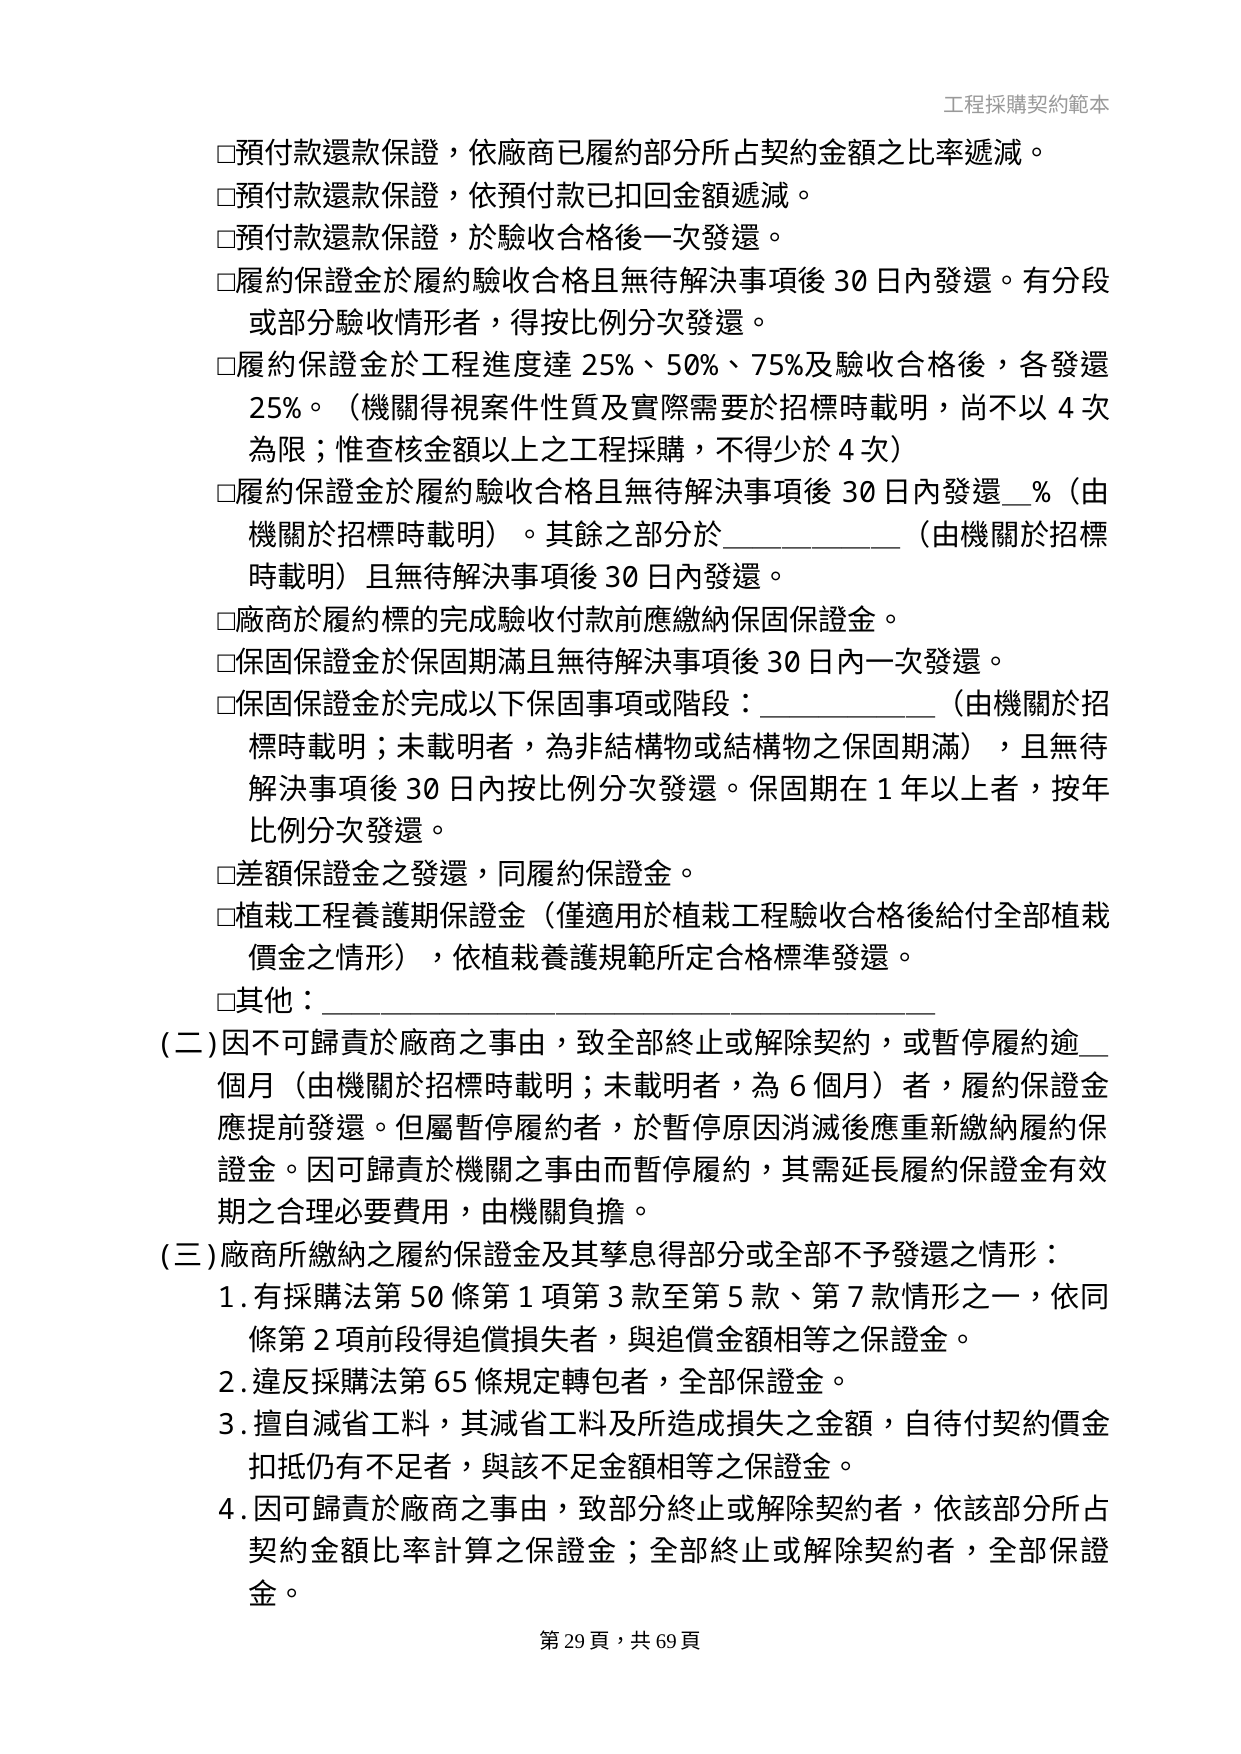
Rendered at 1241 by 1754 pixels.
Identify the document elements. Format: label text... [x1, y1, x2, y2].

text □預付款還款保證，依預付款已扣回金額遞減。 [217, 172, 1110, 215]
text □其他：＿＿＿＿＿＿＿＿＿＿＿＿＿＿＿＿＿＿＿＿＿ [217, 977, 1110, 1020]
text □履約保證金於履約驗收合格且無待解決事項後30日內發還。有分段或部分驗收情形者，得按比例分次發還。 [217, 257, 1110, 342]
text □保固保證金於保固期滿且無待解決事項後30日內一次發還。 [217, 638, 1110, 681]
text 4.因可歸責於廠商之事由，致部分終止或解除契約者，依該部分所占契約金額比率計算之保證金；全部終止或解除契約者，全部保證金。 [217, 1486, 1110, 1613]
text 2.違反採購法第65條規定轉包者，全部保證金。 [217, 1358, 1110, 1401]
text □保固保證金於完成以下保固事項或階段：＿＿＿＿＿＿（由機關於招標時載明；未載明者，為非結構物或結構物之保固期滿），且無待解決事項後30日內按比例分次發還。保固期在1年以上者，按年比例分次發還。 [217, 681, 1110, 850]
text □履約保證金於工程進度達25%、50%、75%及驗收合格後，各發還25%。（機關得視案件性質及實際需要於招標時載明，尚不以4次為限；惟查核金額以上之工程採購，不得少於4次） [217, 342, 1110, 469]
text 1.有採購法第50條第1項第3款至第5款、第7款情形之一，依同條第2項前段得追償損失者，與追償金額相等之保證金。 [217, 1274, 1110, 1358]
text □預付款還款保證，於驗收合格後一次發還。 [217, 215, 1110, 257]
text □廠商於履約標的完成驗收付款前應繳納保固保證金。 [217, 596, 1110, 638]
text (三)廠商所繳納之履約保證金及其孳息得部分或全部不予發還之情形： [156, 1231, 1110, 1274]
text (二)因不可歸責於廠商之事由，致全部終止或解除契約，或暫停履約逾＿個月（由機關於招標時載明；未載明者，為6個月）者，履約保證金應提前發還。但屬暫停履約者，於暫停原因消滅後應重新繳納履約保證金。因可歸責於機關之事由而暫停履約，其需延長履約保證金有效期之合理必要費用，由機關負擔。 [156, 1020, 1110, 1231]
text □預付款還款保證，依廠商已履約部分所占契約金額之比率遞減。 [217, 130, 1110, 172]
text □差額保證金之發還，同履約保證金。 [217, 850, 1110, 893]
text 3.擅自減省工料，其減省工料及所造成損失之金額，自待付契約價金扣抵仍有不足者，與該不足金額相等之保證金。 [217, 1401, 1110, 1486]
text □植栽工程養護期保證金（僅適用於植栽工程驗收合格後給付全部植栽價金之情形），依植栽養護規範所定合格標準發還。 [217, 893, 1110, 977]
text □履約保證金於履約驗收合格且無待解決事項後30日內發還＿%（由機關於招標時載明）。其餘之部分於＿＿＿＿＿＿（由機關於招標時載明）且無待解決事項後30日內發還。 [217, 469, 1110, 596]
